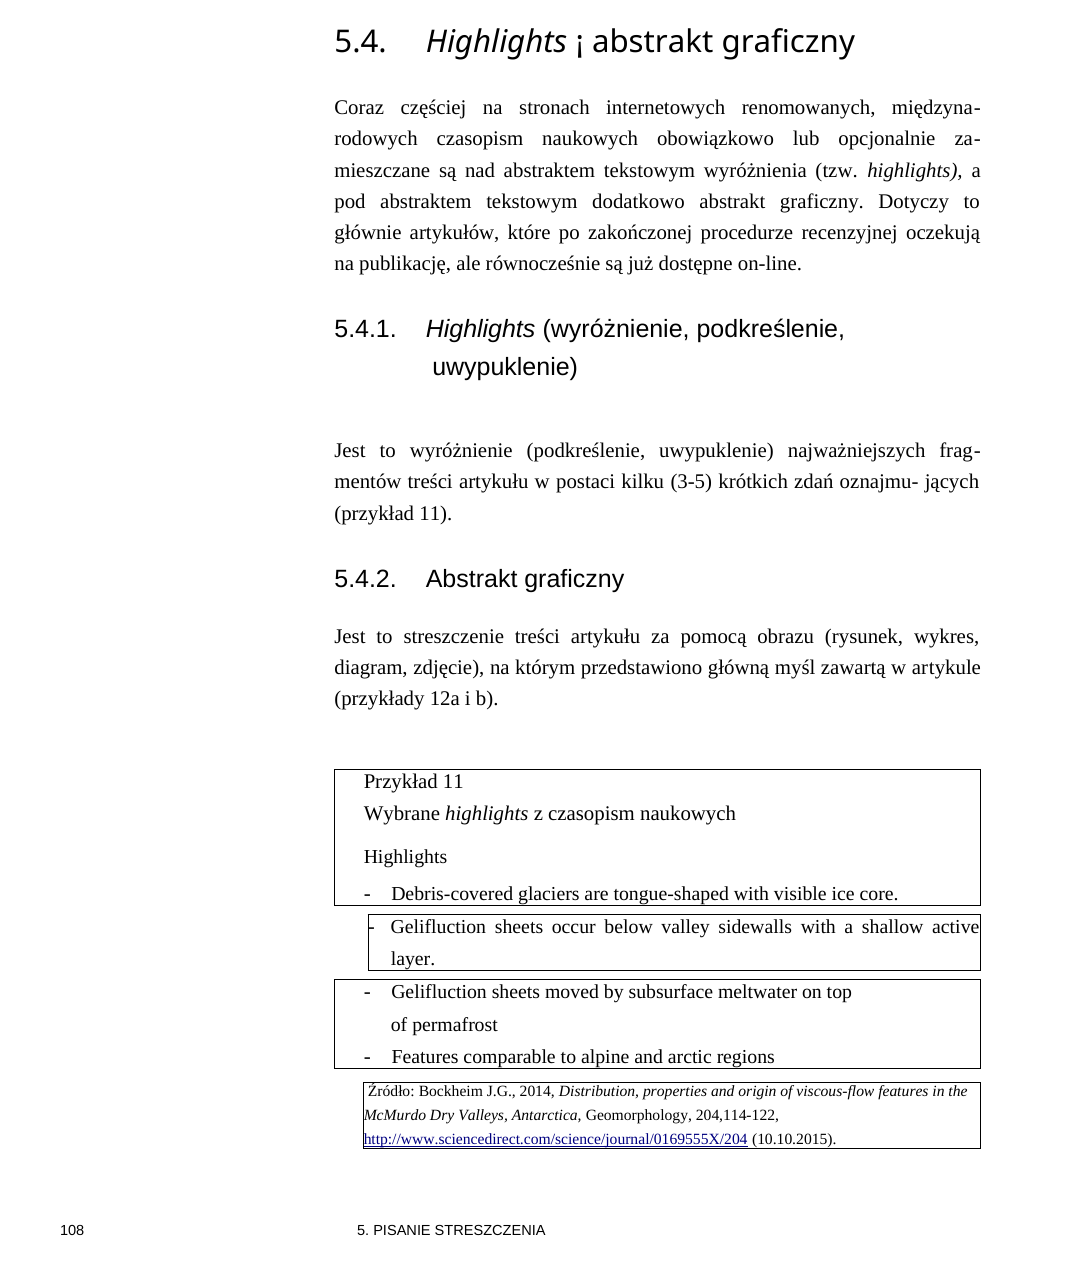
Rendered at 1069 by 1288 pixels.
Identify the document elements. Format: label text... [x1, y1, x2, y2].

list Gelifluction sheets moved by subsurface meltwater on top [335, 980, 980, 1003]
text 5. PISANIE STRESZCZENIA [337, 1222, 546, 1239]
list Debris-covered glaciers are tongue-shaped with visible ice core. [335, 881, 980, 905]
text Coraz częściej na stronach internetowych renomowanych, międzyna­rodowych czasopism naukowych obowiązkowo lub opcjonalnie za­mieszczane są nad abstraktem tekstowym wyróżnienia (tzw. highlights), a pod abstraktem tekstowym dodatkowo abstrakt graficzny. Dotyczy to głównie artykułów, które po zakończonej procedurze recenzyjnej oczekują na publikację, ale równocześnie są już dostępne on-line. [334, 95, 981, 275]
list Features comparable to alpine and arctic regions [335, 1044, 980, 1068]
text Źródło: Bockheim J.G., 2014, Distribution, properties and origin of viscous-flow features in the McMurdo Dry Valleys, Antarctica, Geomorphology, 204,114-122, http://www.sciencedirect.com/science/journal/0169555X/204 (10.10.2015). [364, 1083, 980, 1148]
text Wybrane highlights z czasopism naukowych [335, 801, 980, 825]
text 108 [60, 1222, 89, 1239]
text Highlights [335, 845, 980, 868]
text Przykład 11 [335, 770, 980, 793]
text of permafrost [335, 1012, 980, 1035]
text Jest to wyróżnienie (podkreślenie, uwypuklenie) najważniejszych frag­mentów treści artykułu w postaci kilku (3-5) krótkich zdań oznajmu- jących (przykład 11). [334, 438, 981, 525]
text Jest to streszczenie treści artykułu za pomocą obrazu (rysunek, wykres, diagram, zdjęcie), na którym przedstawiono główną myśl zawartą w ar­tykule (przykłady 12a i b). [334, 624, 981, 710]
list Gelifluction sheets occur below valley sidewalls with a shallow active layer. [369, 915, 980, 970]
subtitle 5.4.1. Highlights (wyróżnienie, podkreślenie, uwypuklenie) [334, 314, 981, 380]
subtitle 5.4. Highlights ¡ abstrakt graficzny [334, 18, 981, 61]
subtitle 5.4.2. Abstrakt graficzny [334, 564, 981, 592]
